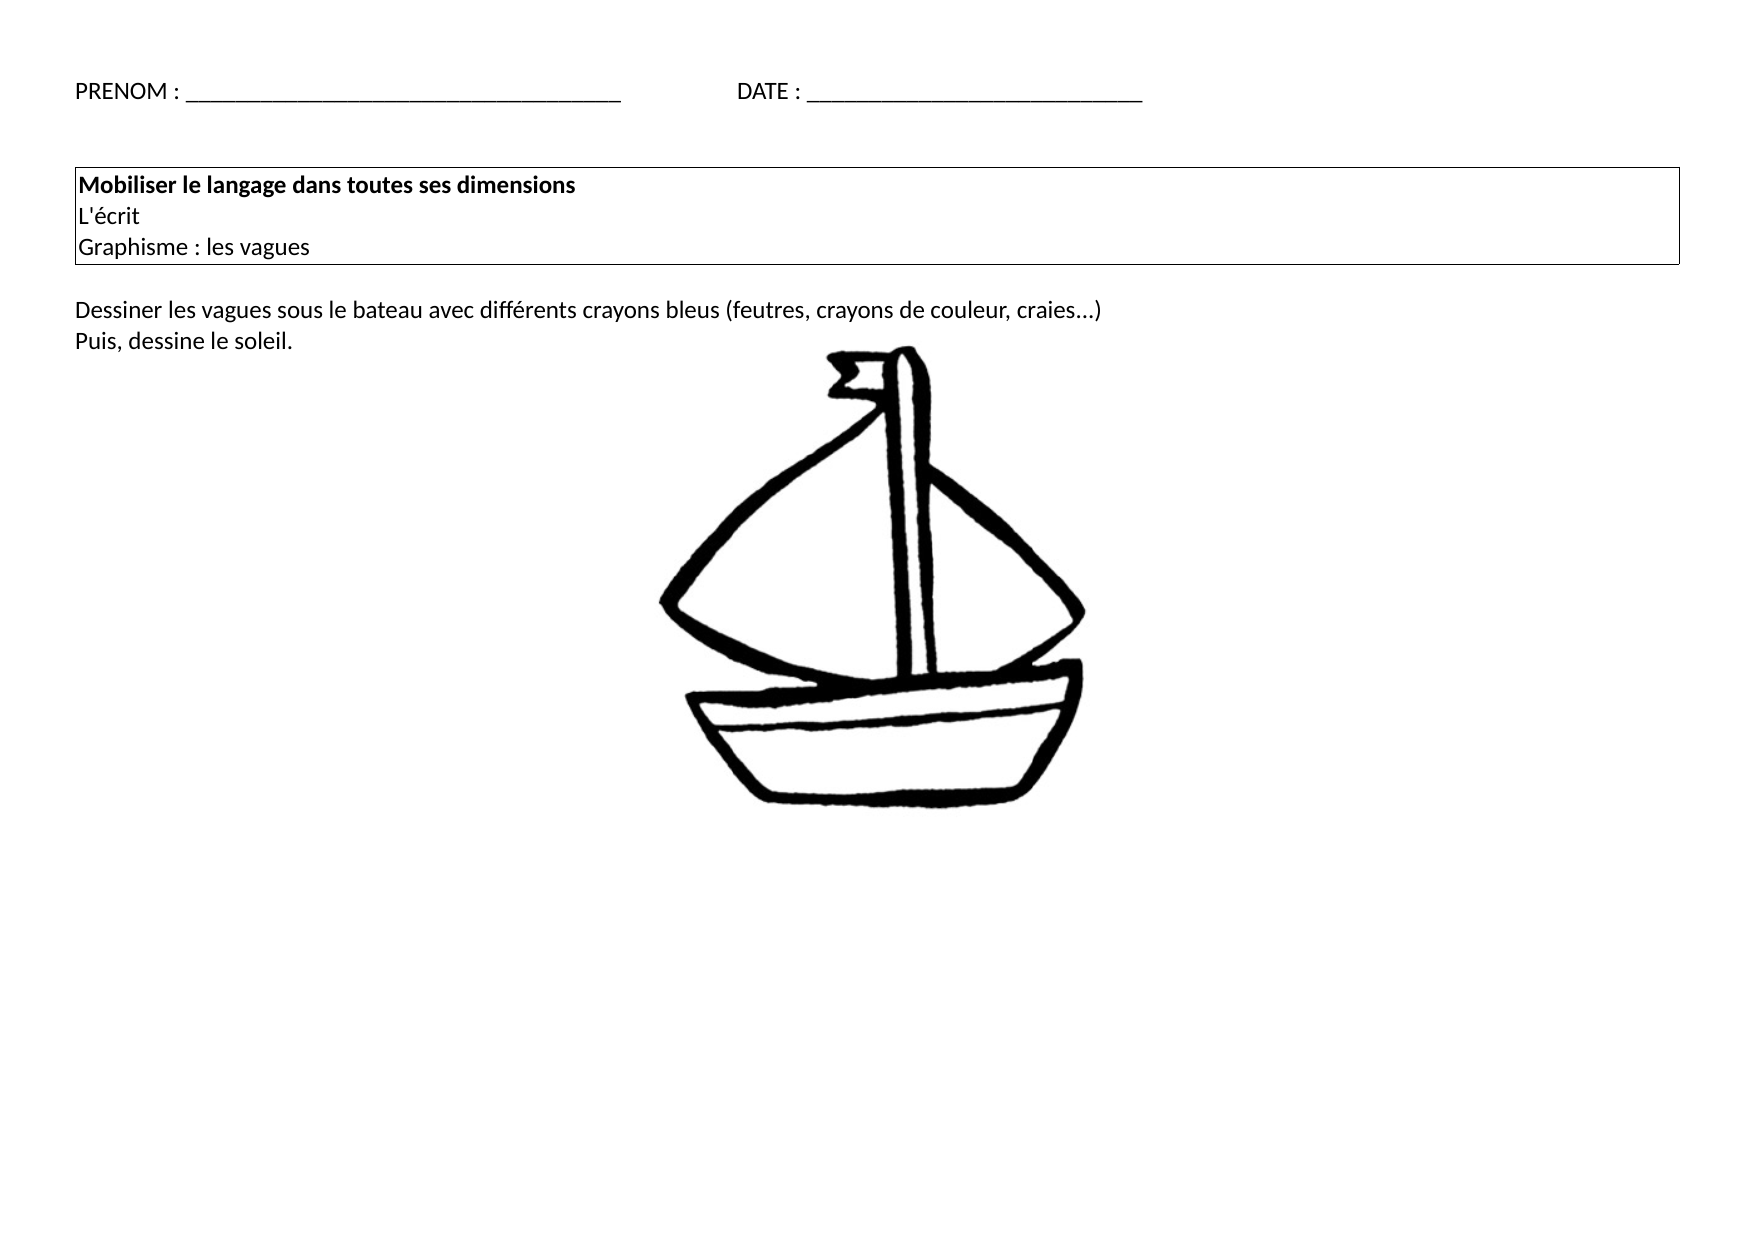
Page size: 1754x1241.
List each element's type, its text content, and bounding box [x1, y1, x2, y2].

text Dessiner les vagues sous le bateau avec différents crayons bleus (feutres, crayons de couleur, craies...) [75, 295, 1679, 325]
text Graphisme : les vagues [76, 228, 1679, 264]
text Puis, dessine le soleil. [75, 325, 1679, 356]
picture [633, 332, 1132, 821]
text PRENOM : ___________________________________ DATE : ___________________________ [75, 75, 1679, 106]
text L'écrit [76, 197, 1679, 228]
text Mobiliser le langage dans toutes ses dimensions [76, 168, 1679, 197]
